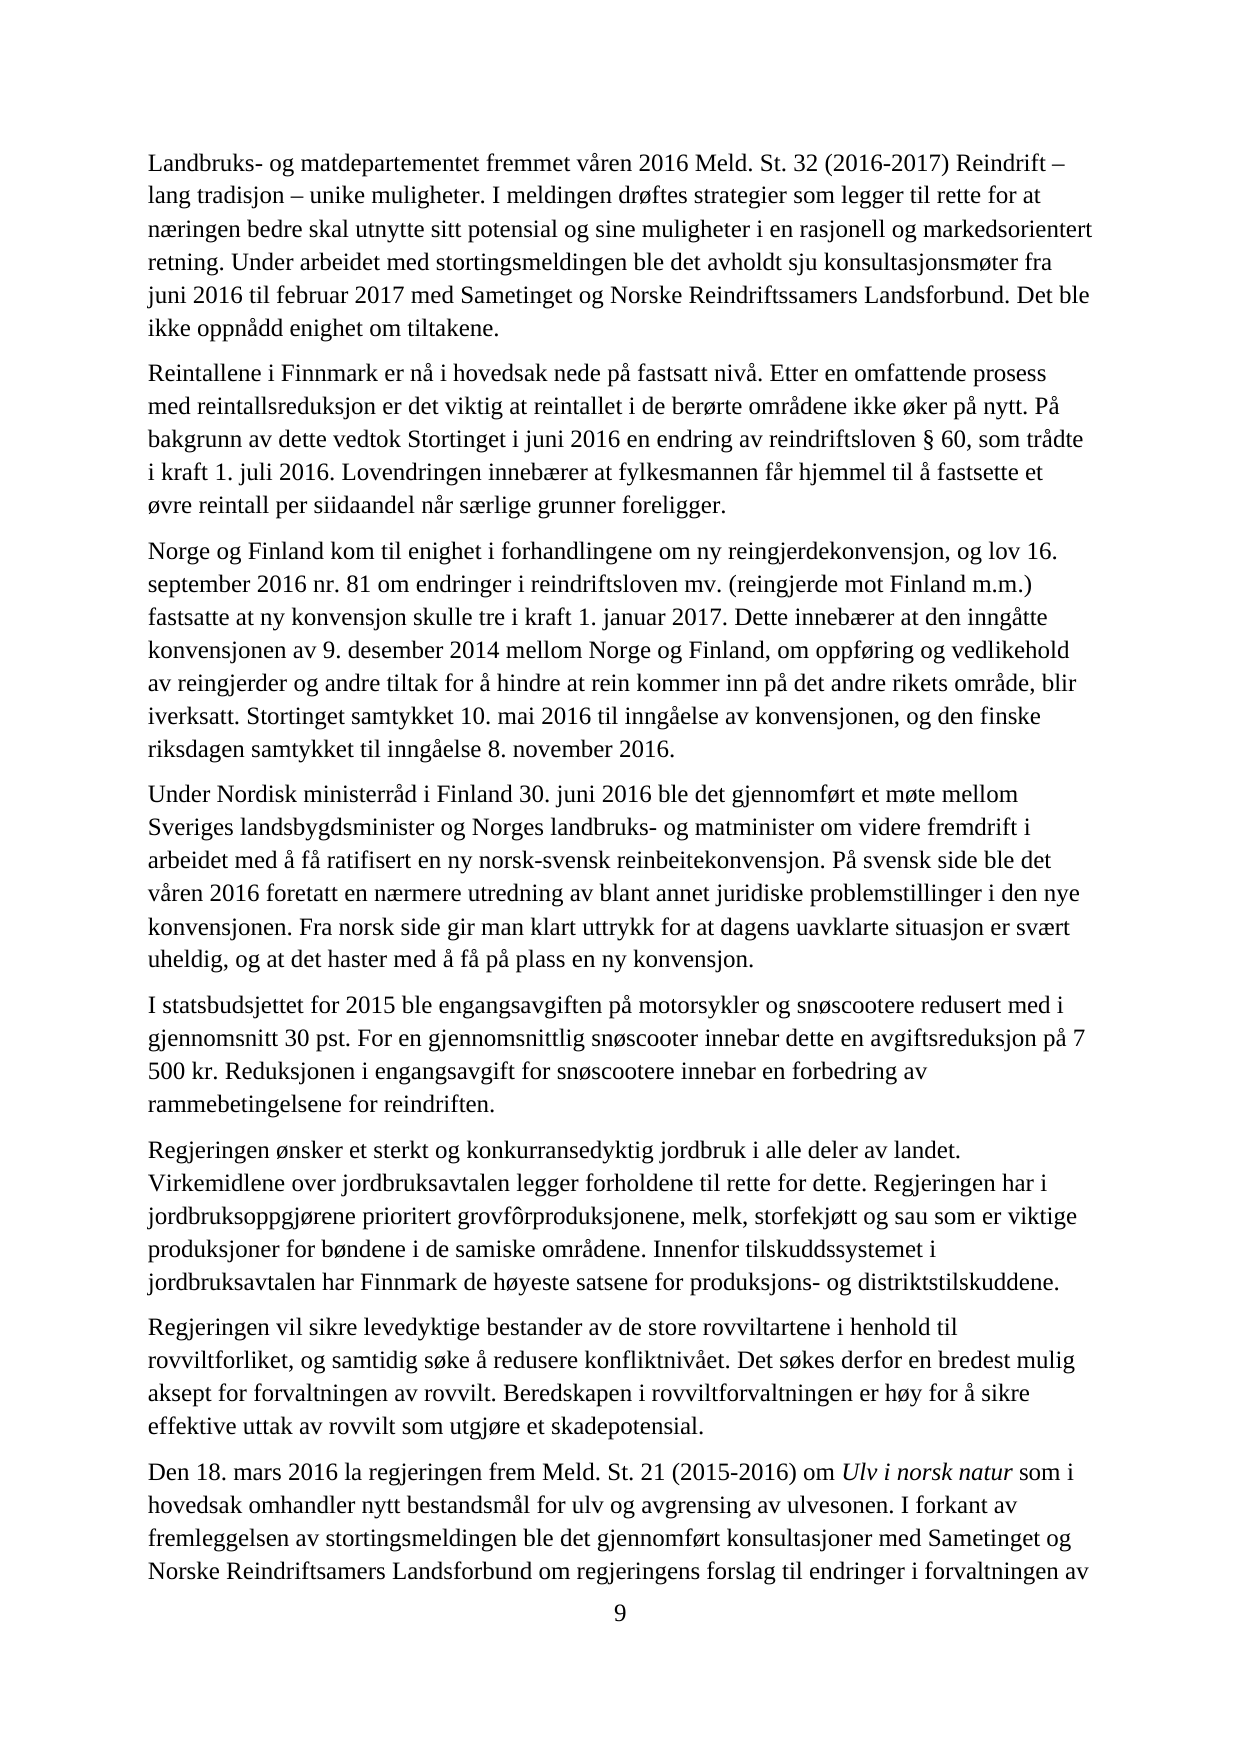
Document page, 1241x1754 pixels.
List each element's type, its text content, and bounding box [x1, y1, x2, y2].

text Norge og Finland kom til enighet i forhandlingene om ny reingjerdekonvensjon, og lov 16. september 2016 nr. 81 om endringer i reindriftsloven mv. (reingjerde mot Finland m.m.) fastsatte at ny konvensjon skulle tre i kraft 1. januar 2017. Dette innebærer at den inngåtte konvensjonen av 9. desember 2014 mellom Norge og Finland, om oppføring og vedlikehold av reingjerder og andre tiltak for å hindre at rein kommer inn på det andre rikets område, blir iverksatt. Stortinget samtykket 10. mai 2016 til inngåelse av konvensjonen, og den finske riksdagen samtykket til inngåelse 8. november 2016. [148, 536, 1093, 763]
text Den 18. mars 2016 la regjeringen frem Meld. St. 21 (2015-2016) om Ulv i norsk natur som i hovedsak omhandler nytt bestandsmål for ulv og avgrensing av ulvesonen. I forkant av fremleggelsen av stortingsmeldingen ble det gjennomført konsultasjoner med Sametinget og Norske Reindriftsamers Landsforbund om regjeringens forslag til endringer i forvaltningen av [148, 1457, 1093, 1585]
text Regjeringen ønsker et sterkt og konkurransedyktig jordbruk i alle deler av landet. Virkemidlene over jordbruksavtalen legger forholdene til rette for dette. Regjeringen har i jordbruksoppgjørene prioritert grovfôrproduksjonene, melk, storfekjøtt og sau som er viktige produksjoner for bøndene i de samiske områdene. Innenfor tilskuddssystemet i jordbruksavtalen har Finnmark de høyeste satsene for produksjons- og distriktstilskuddene. [148, 1135, 1093, 1296]
text Regjeringen vil sikre levedyktige bestander av de store rovviltartene i henhold til rovviltforliket, og samtidig søke å redusere konfliktnivået. Det søkes derfor en bredest mulig aksept for forvaltningen av rovvilt. Beredskapen i rovviltforvaltningen er høy for å sikre effektive uttak av rovvilt som utgjøre et skadepotensial. [148, 1312, 1093, 1440]
text Landbruks- og matdepartementet fremmet våren 2016 Meld. St. 32 (2016-2017) Reindrift – lang tradisjon – unike muligheter. I meldingen drøftes strategier som legger til rette for at næringen bedre skal utnytte sitt potensial og sine muligheter i en rasjonell og markedsorientert retning. Under arbeidet med stortingsmeldingen ble det avholdt sju konsultasjonsmøter fra juni 2016 til februar 2017 med Sametinget og Norske Reindriftssamers Landsforbund. Det ble ikke oppnådd enighet om tiltakene. [148, 148, 1093, 341]
text Reintallene i Finnmark er nå i hovedsak nede på fastsatt nivå. Etter en omfattende prosess med reintallsreduksjon er det viktig at reintallet i de berørte områdene ikke øker på nytt. På bakgrunn av dette vedtok Stortinget i juni 2016 en endring av reindriftsloven § 60, som trådte i kraft 1. juli 2016. Lovendringen innebærer at fylkesmannen får hjemmel til å fastsette et øvre reintall per siidaandel når særlige grunner foreligger. [148, 358, 1093, 519]
text Under Nordisk ministerråd i Finland 30. juni 2016 ble det gjennomført et møte mellom Sveriges landsbygdsminister og Norges landbruks- og matminister om videre fremdrift i arbeidet med å få ratifisert en ny norsk-svensk reinbeitekonvensjon. På svensk side ble det våren 2016 foretatt en nærmere utredning av blant annet juridiske problemstillinger i den nye konvensjonen. Fra norsk side gir man klart uttrykk for at dagens uavklarte situasjon er svært uheldig, og at det haster med å få på plass en ny konvensjon. [148, 779, 1093, 973]
text I statsbudsjettet for 2015 ble engangsavgiften på motorsykler og snøscootere redusert med i gjennomsnitt 30 pst. For en gjennomsnittlig snøscooter innebar dette en avgiftsreduksjon på 7 500 kr. Reduksjonen i engangsavgift for snøscootere innebar en forbedring av rammebetingelsene for reindriften. [148, 990, 1093, 1118]
